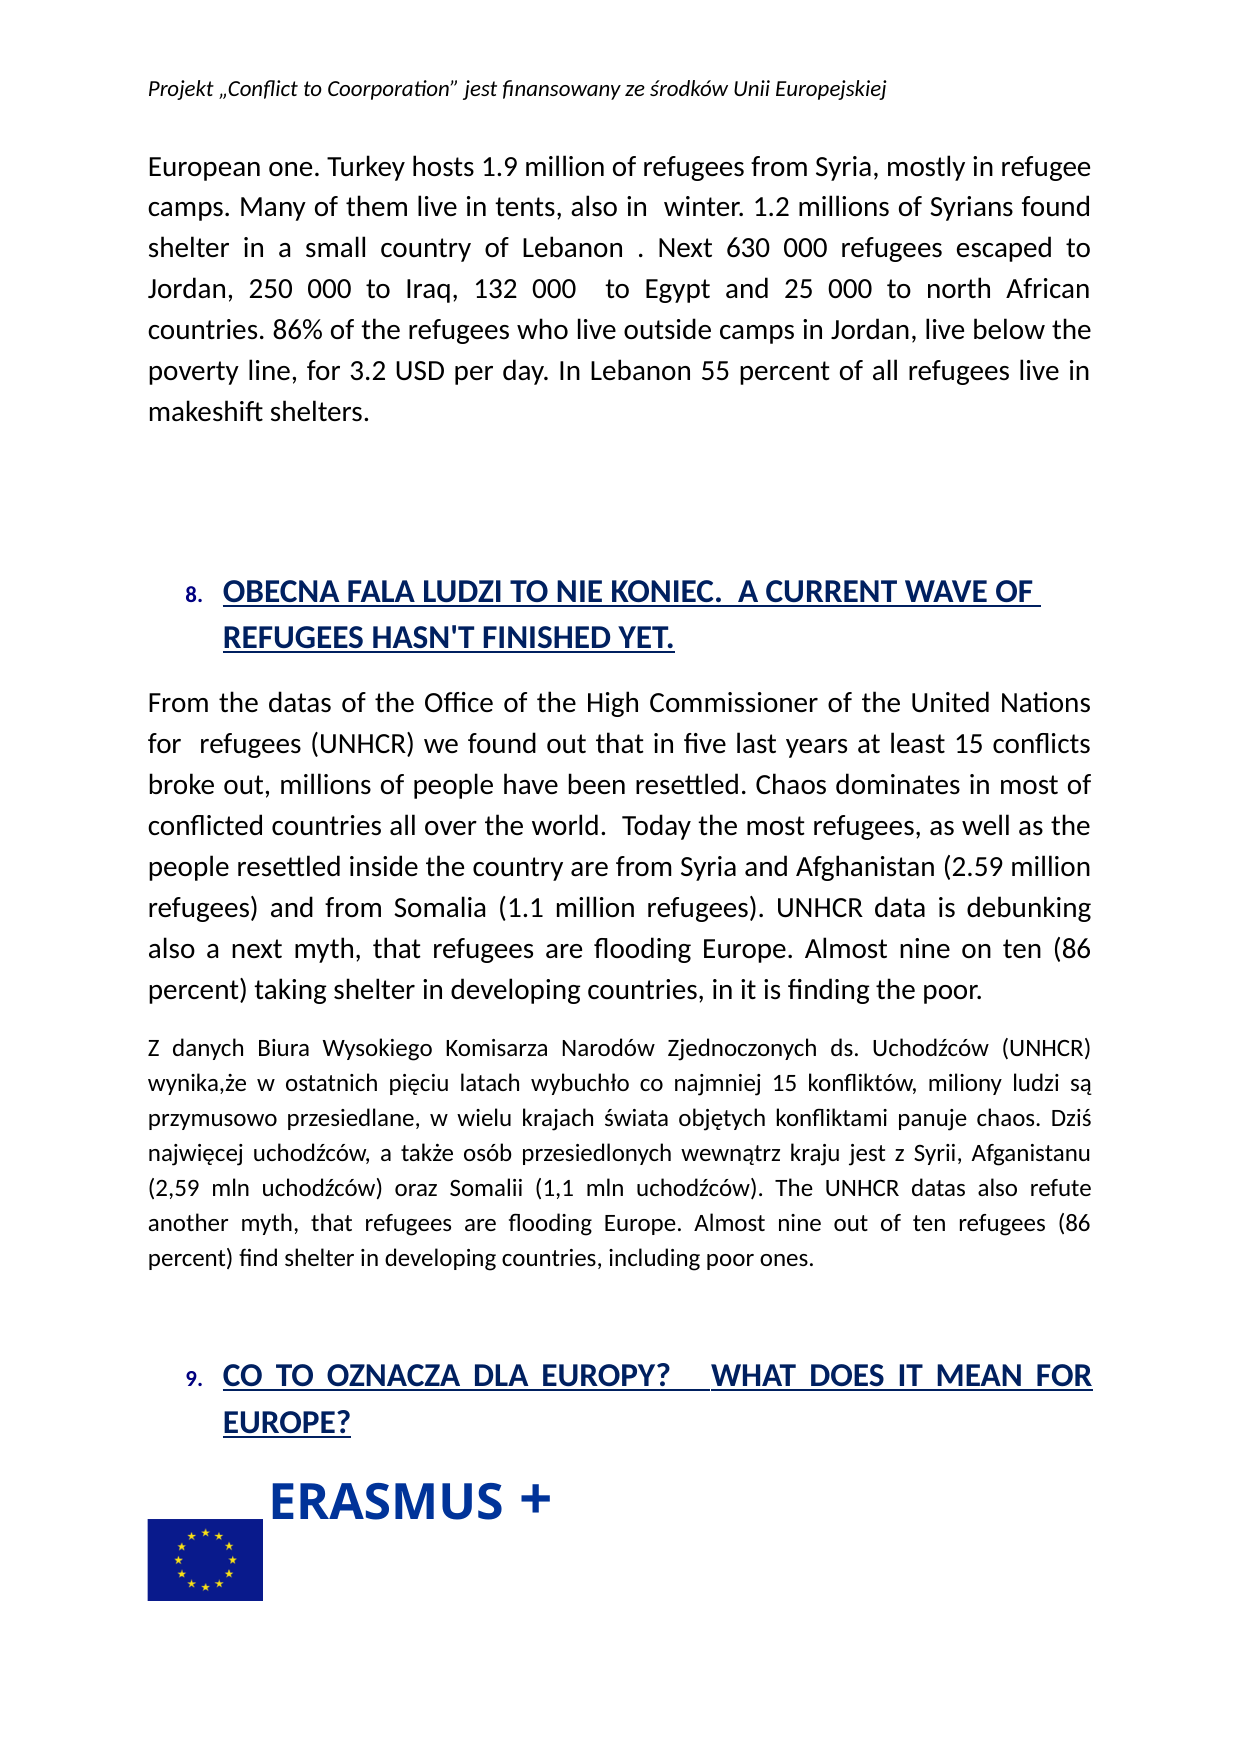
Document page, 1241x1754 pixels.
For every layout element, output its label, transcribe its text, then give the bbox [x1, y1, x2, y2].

text Z danych Biura Wysokiego Komisarza Narodów Zjednoczonych ds. Uchodźców (UNHCR) wynika,że w ostatnich pięciu latach wybuchło co najmniej 15 konfliktów, miliony ludzi są przymusowo przesiedlane, w wielu krajach świata objętych konfliktami panuje chaos. Dziś najwięcej uchodźców, a także osób przesiedlonych wewnątrz kraju jest z Syrii, Afganistanu (2,59 mln uchodźców) oraz Somalii (1,1 mln uchodźców). The UNHCR datas also refute another myth, that refugees are flooding Europe. Almost nine out of ten refugees (86 percent) find shelter in developing countries, including poor ones. [148, 1032, 1093, 1273]
list OBECNA FALA LUDZI TO NIE KONIEC. A CURRENT WAVE OF REFUGEES HASN'T FINISHED YET. [185, 570, 1093, 657]
list CO TO OZNACZA DLA EUROPY? WHAT DOES IT MEAN FOR EUROPE? [185, 1354, 1093, 1442]
text European one. Turkey hosts 1.9 million of refugees from Syria, mostly in refugee camps. Many of them live in tents, also in winter. 1.2 millions of Syrians found shelter in a small country of Lebanon . Next 630 000 refugees escaped to Jordan, 250 000 to Iraq, 132 000 to Egypt and 25 000 to north African countries. 86% of the refugees who live outside camps in Jordan, live below the poverty line, for 3.2 USD per day. In Lebanon 55 percent of all refugees live in makeshift shelters. [148, 148, 1093, 429]
text From the datas of the Office of the High Commissioner of the United Nations for refugees (UNHCR) we found out that in five last years at least 15 conflicts broke out, millions of people have been resettled. Chaos dominates in most of conflicted countries all over the world. Today the most refugees, as well as the people resettled inside the country are from Syria and Afghanistan (2.59 million refugees) and from Somalia (1.1 million refugees). UNHCR data is debunking also a next myth, that refugees are flooding Europe. Almost nine on ten (86 percent) taking shelter in developing countries, in it is finding the poor. [148, 684, 1093, 1006]
